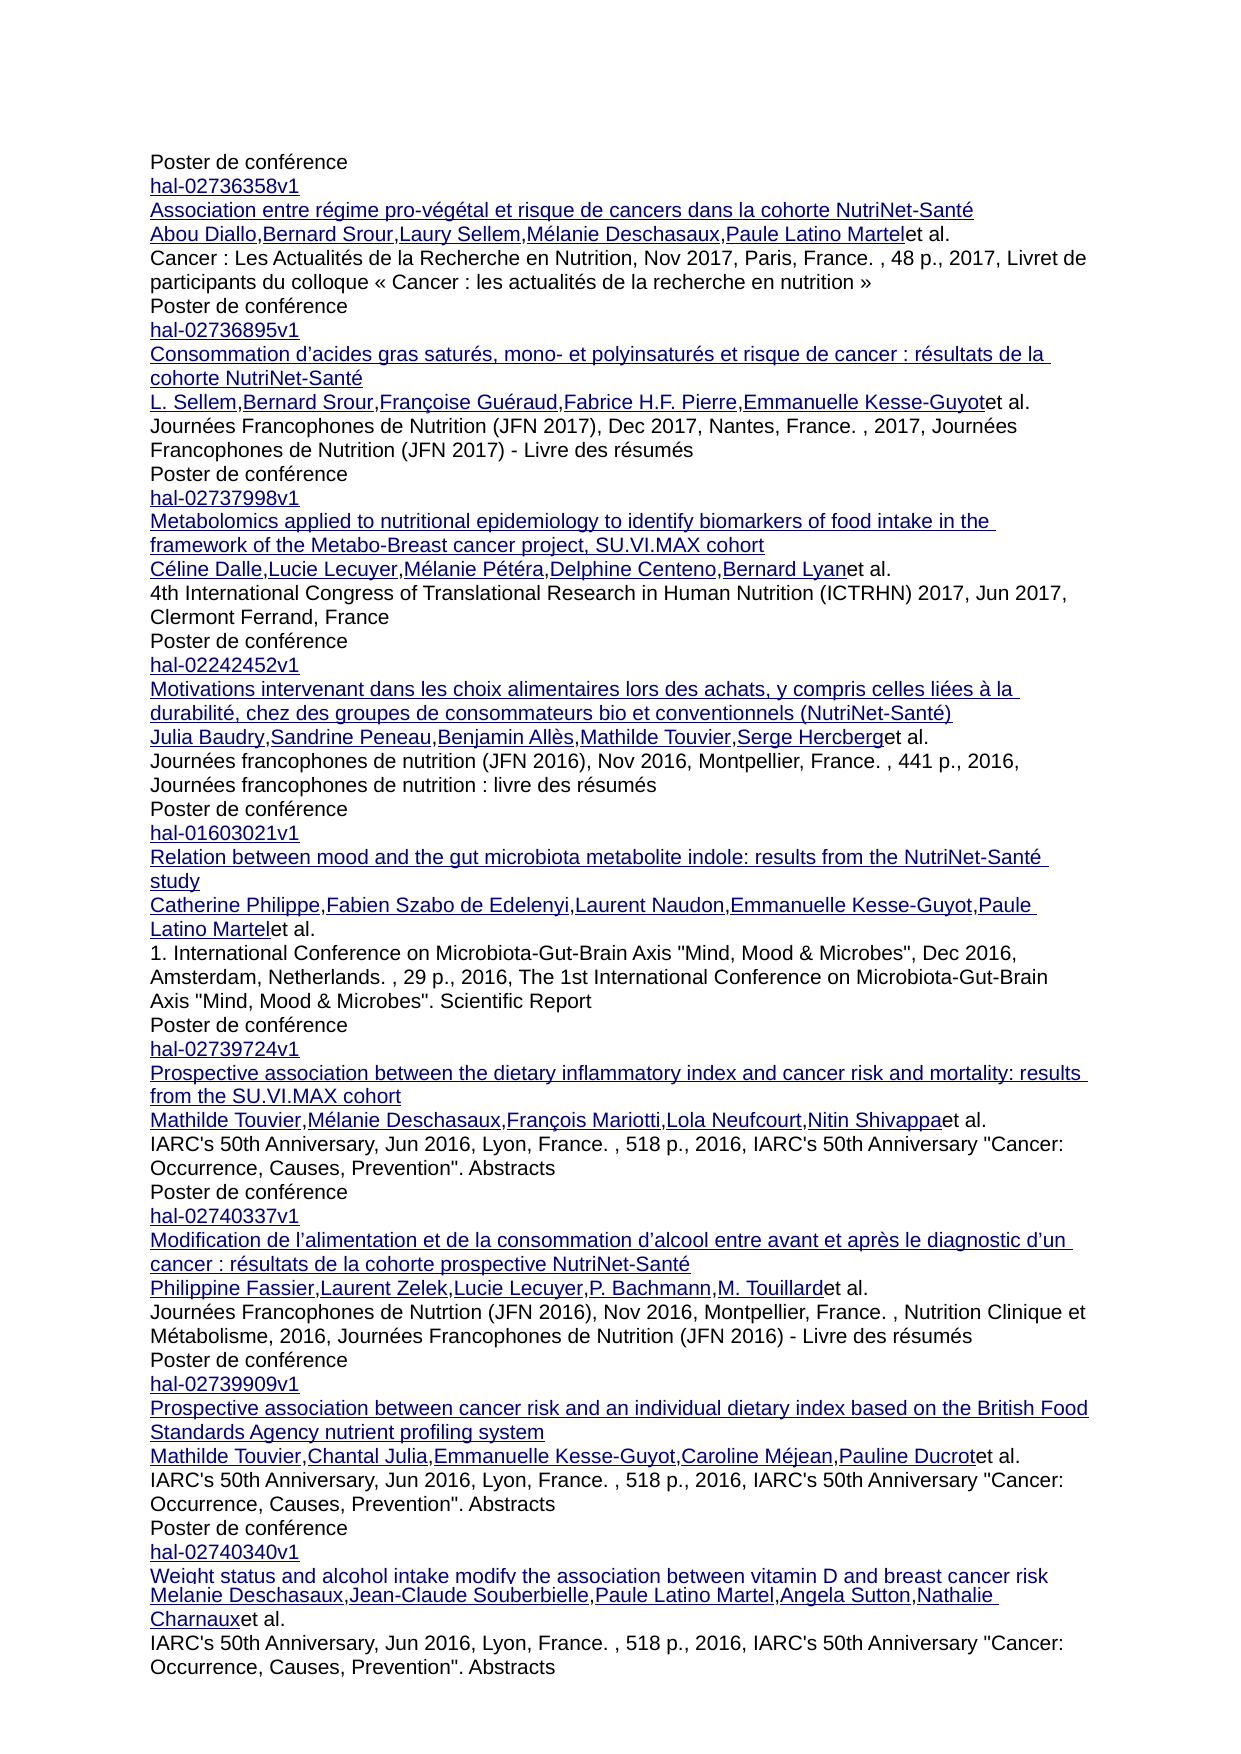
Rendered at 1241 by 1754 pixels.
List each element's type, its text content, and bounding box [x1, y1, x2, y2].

table_cell Prospective association between the dietary inflammatory index and cancer risk and mortality: results from the SU.VI.MAX cohort Mathilde Touvier,Mélanie Deschasaux,François Mariotti,Lola Neufcourt,Nitin Shivappaet al. IARC's 50th Anniversary, Jun 2016, Lyon, France. , 518 p., 2016, IARC's 50th Anniversary "Cancer: Occurrence, Causes, Prevention". Abstracts Poster de conférence hal-02740337v1 [150, 1060, 1090, 1228]
table_cell Poster de conférence hal-02736358v1 [150, 150, 1090, 198]
table_cell Association entre régime pro-végétal et risque de cancers dans la cohorte NutriNet-Santé Abou Diallo,Bernard Srour,Laury Sellem,Mélanie Deschasaux,Paule Latino Martelet al. Cancer : Les Actualités de la Recherche en Nutrition, Nov 2017, Paris, France. , 48 p., 2017, Livret de participants du colloque « Cancer : les actualités de la recherche en nutrition » Poster de conférence hal-02736895v1 [150, 198, 1090, 342]
table_cell Relation between mood and the gut microbiota metabolite indole: results from the NutriNet-Santé study Catherine Philippe,Fabien Szabo de Edelenyi,Laurent Naudon,Emmanuelle Kesse-Guyot,Paule Latino Martelet al. 1. International Conference on Microbiota-Gut-Brain Axis "Mind, Mood & Microbes", Dec 2016, Amsterdam, Netherlands. , 29 p., 2016, The 1st International Conference on Microbiota-Gut-Brain Axis "Mind, Mood & Microbes". Scientific Report Poster de conférence hal-02739724v1 [150, 845, 1090, 1060]
table_cell Weight status and alcohol intake modify the association between vitamin D and breast cancer risk Melanie Deschasaux,Jean-Claude Souberbielle,Paule Latino Martel,Angela Sutton,Nathalie Charnauxet al. IARC's 50th Anniversary, Jun 2016, Lyon, France. , 518 p., 2016, IARC's 50th Anniversary "Cancer: Occurrence, Causes, Prevention". Abstracts [150, 1564, 1090, 1679]
table_cell Prospective association between cancer risk and an individual dietary index based on the British Food Standards Agency nutrient profiling system Mathilde Touvier,Chantal Julia,Emmanuelle Kesse-Guyot,Caroline Méjean,Pauline Ducrotet al. IARC's 50th Anniversary, Jun 2016, Lyon, France. , 518 p., 2016, IARC's 50th Anniversary "Cancer: Occurrence, Causes, Prevention". Abstracts Poster de conférence hal-02740340v1 [150, 1396, 1090, 1563]
table_cell Consommation d’acides gras saturés, mono- et polyinsaturés et risque de cancer : résultats de la cohorte NutriNet-Santé L. Sellem,Bernard Srour,Françoise Guéraud,Fabrice H.F. Pierre,Emmanuelle Kesse-Guyotet al. Journées Francophones de Nutrition (JFN 2017), Dec 2017, Nantes, France. , 2017, Journées Francophones de Nutrition (JFN 2017) - Livre des résumés Poster de conférence hal-02737998v1 [150, 342, 1090, 509]
table_cell Modification de l’alimentation et de la consommation d’alcool entre avant et après le diagnostic d’un cancer : résultats de la cohorte prospective NutriNet-Santé Philippine Fassier,Laurent Zelek,Lucie Lecuyer,P. Bachmann,M. Touillardet al. Journées Francophones de Nutrtion (JFN 2016), Nov 2016, Montpellier, France. , Nutrition Clinique et Métabolisme, 2016, Journées Francophones de Nutrition (JFN 2016) - Livre des résumés Poster de conférence hal-02739909v1 [150, 1228, 1090, 1396]
table_cell Metabolomics applied to nutritional epidemiology to identify biomarkers of food intake in the framework of the Metabo-Breast cancer project, SU.VI.MAX cohort Céline Dalle,Lucie Lecuyer,Mélanie Pétéra,Delphine Centeno,Bernard Lyanet al. 4th International Congress of Translational Research in Human Nutrition (ICTRHN) 2017, Jun 2017, Clermont Ferrand, France Poster de conférence hal-02242452v1 [150, 509, 1090, 677]
table_cell Motivations intervenant dans les choix alimentaires lors des achats, y compris celles liées à la durabilité, chez des groupes de consommateurs bio et conventionnels (NutriNet-Santé) Julia Baudry,Sandrine Peneau,Benjamin Allès,Mathilde Touvier,Serge Hercberget al. Journées francophones de nutrition (JFN 2016), Nov 2016, Montpellier, France. , 441 p., 2016, Journées francophones de nutrition : livre des résumés Poster de conférence hal-01603021v1 [150, 677, 1090, 845]
